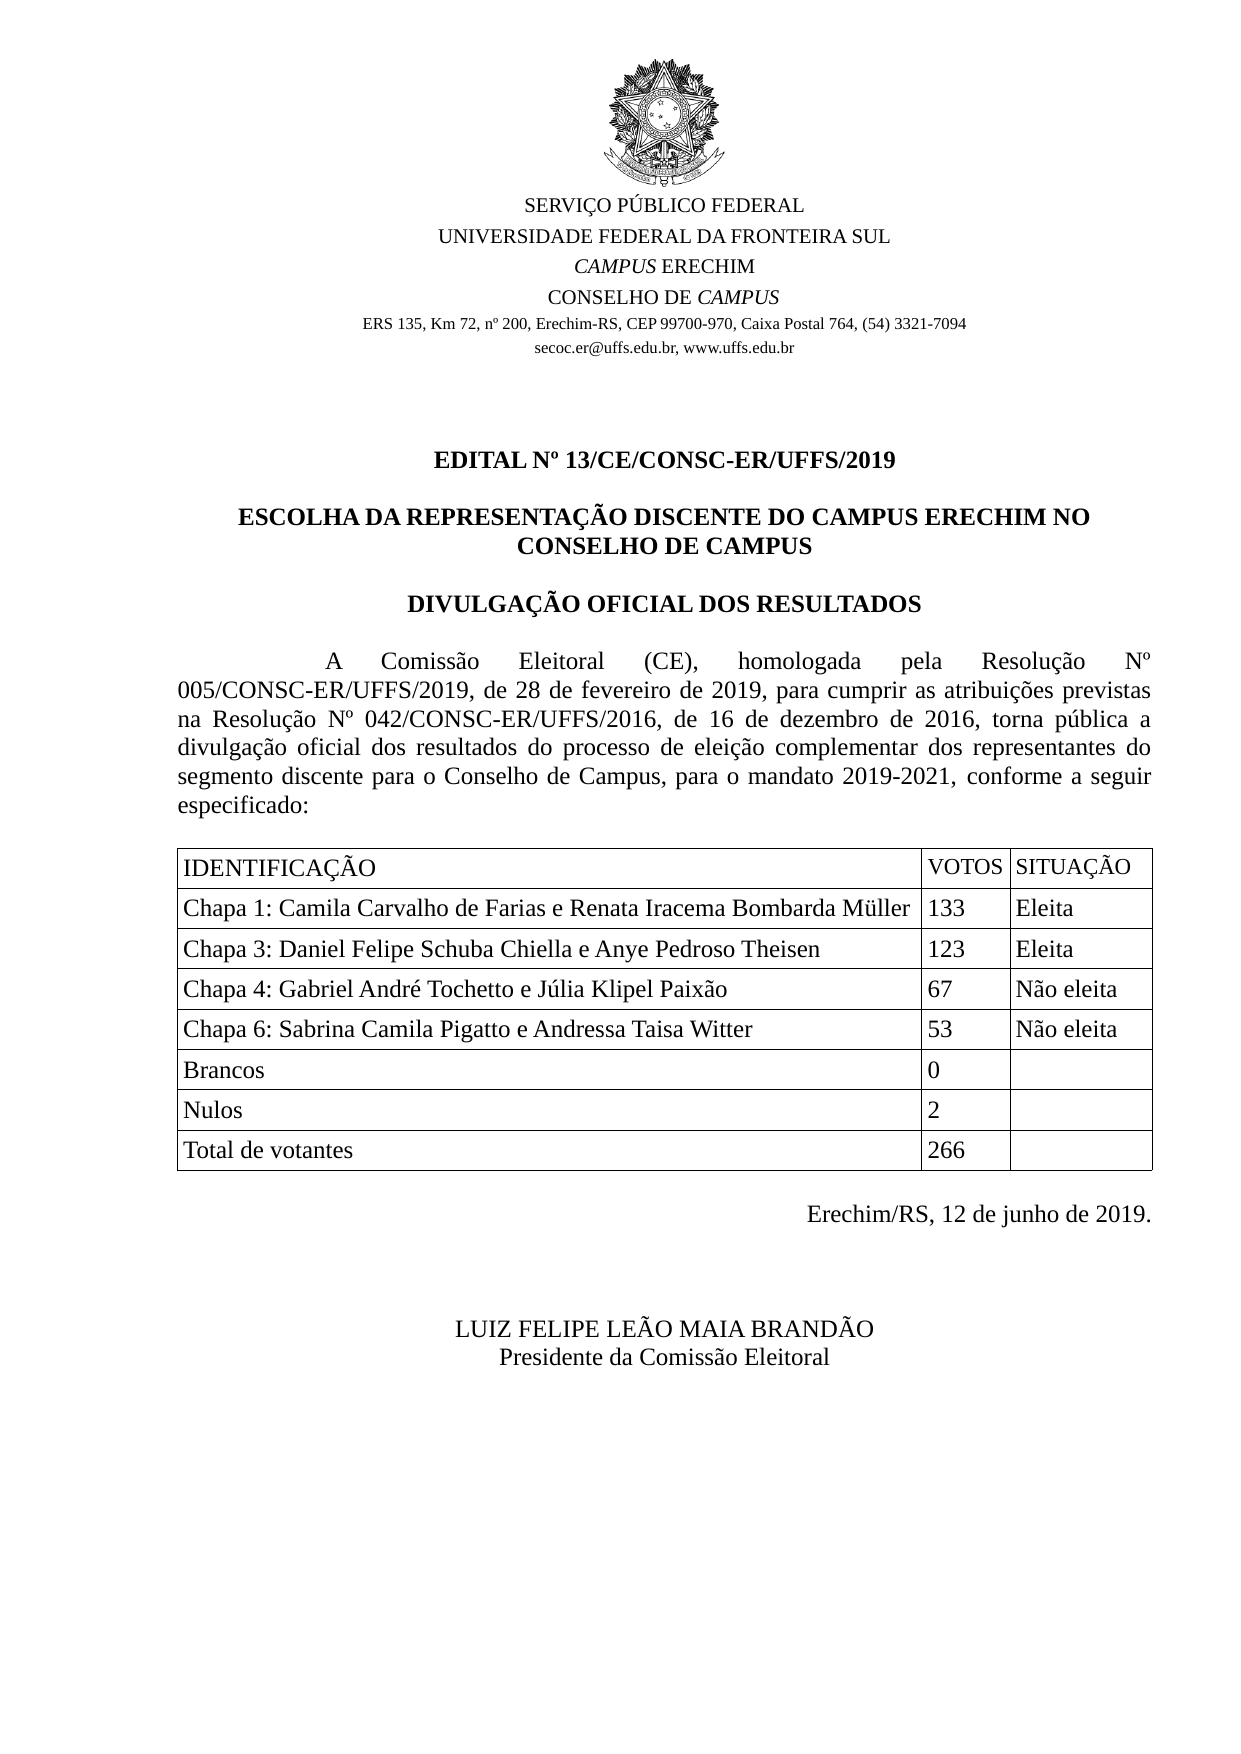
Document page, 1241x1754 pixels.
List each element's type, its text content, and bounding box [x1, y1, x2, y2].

text LUIZ FELIPE LEÃO MAIA BRANDÃO [177, 1314, 1152, 1342]
table_cell Chapa 1: Camila Carvalho de Farias e Renata Iracema Bombarda Müller [178, 889, 921, 928]
table_cell Eleita [1011, 889, 1152, 928]
text Presidente da Comissão Eleitoral [177, 1342, 1152, 1371]
table_cell Não eleita [1011, 1010, 1152, 1049]
table_cell 133 [922, 889, 1010, 928]
table_cell Eleita [1011, 929, 1152, 968]
table_cell [1011, 1131, 1152, 1170]
table_cell Total de votantes [178, 1131, 921, 1170]
table_cell 0 [922, 1050, 1010, 1089]
table_cell [1011, 1050, 1152, 1089]
table_cell 67 [922, 969, 1010, 1009]
text ESCOLHA DA REPRESENTAÇÃO DISCENTE DO CAMPUS ERECHIM NO CONSELHO DE CAMPUS [177, 502, 1152, 560]
table_cell Chapa 4: Gabriel André Tochetto e Júlia Klipel Paixão [178, 969, 921, 1009]
text Erechim/RS, 12 de junho de 2019. [177, 1199, 1152, 1227]
table_header IDENTIFICAÇÃO [178, 849, 921, 888]
text A Comissão Eleitoral (CE), homologada pela Resolução Nº 005/CONSC-ER/UFFS/2019, de 28 de fevereiro de 2019, para cumprir as atribuições previstas na Resolução Nº 042/CONSC-ER/UFFS/2016, de 16 de dezembro de 2016, torna pública a divulgação oficial dos resultados do processo de eleição complementar dos representantes do segmento discente para o Conselho de Campus, para o mandato 2019-2021, conforme a seguir especificado: [177, 646, 1152, 819]
table_cell 266 [922, 1131, 1010, 1170]
table_cell Nulos [178, 1090, 921, 1129]
table_header SITUAÇÃO [1011, 849, 1152, 888]
text EDITAL Nº 13/CE/CONSC-ER/UFFS/2019 [177, 445, 1152, 474]
table_cell Brancos [178, 1050, 921, 1089]
table_cell 2 [922, 1090, 1010, 1129]
table_header VOTOS [922, 849, 1010, 888]
table_cell Chapa 3: Daniel Felipe Schuba Chiella e Anye Pedroso Theisen [178, 929, 921, 968]
table_cell Chapa 6: Sabrina Camila Pigatto e Andressa Taisa Witter [178, 1010, 921, 1049]
table_cell Não eleita [1011, 969, 1152, 1009]
table_cell 123 [922, 929, 1010, 968]
table_cell 53 [922, 1010, 1010, 1049]
text DIVULGAÇÃO OFICIAL DOS RESULTADOS [177, 589, 1152, 617]
table_cell [1011, 1090, 1152, 1129]
